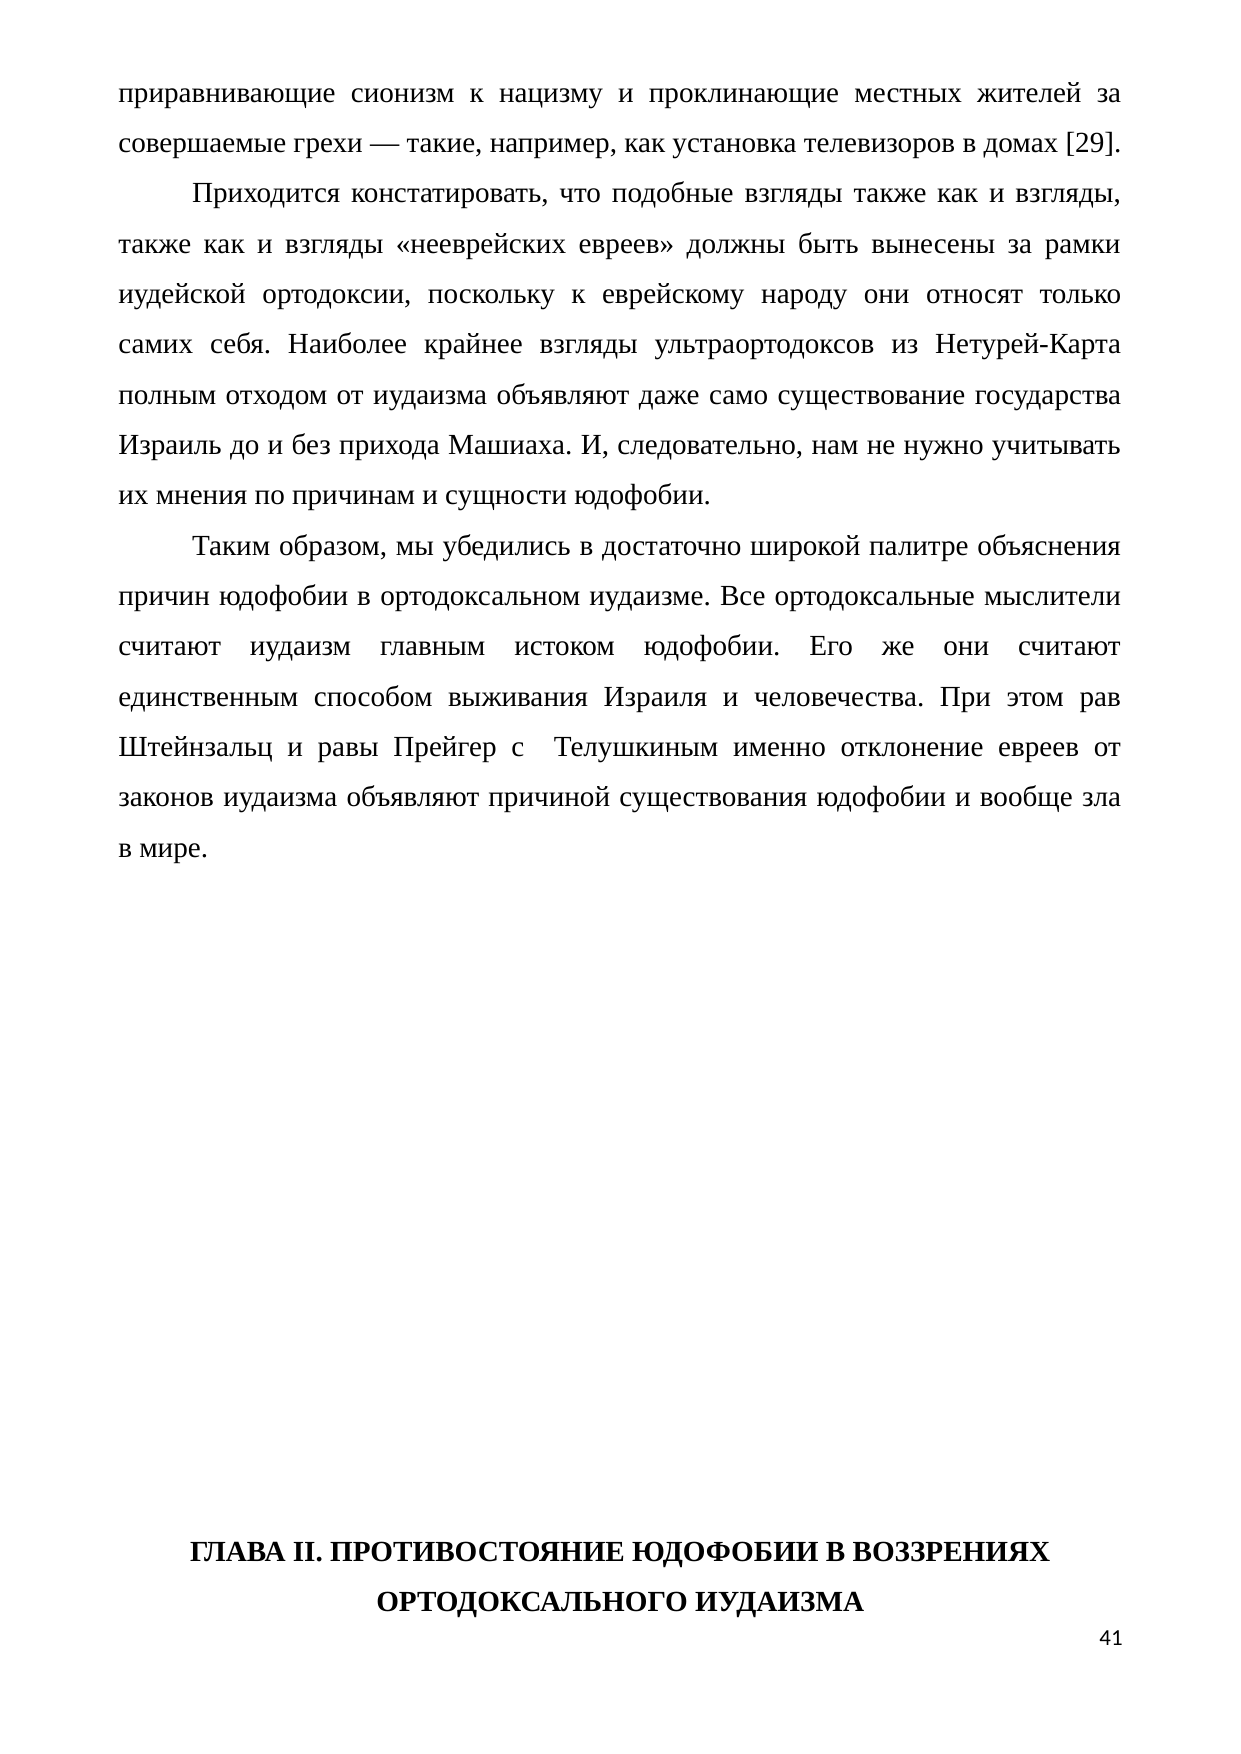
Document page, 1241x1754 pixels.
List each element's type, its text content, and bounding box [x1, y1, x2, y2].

text Таким образом, мы убедились в достаточно широкой палитре объяснения причин юдофобии в ортодоксальном иудаизме. Все ортодоксальные мыслители считают иудаизм главным истоком юдофобии. Его же они считают единственным способом выживания Израиля и человечества. При этом рав Штейнзальц и равы Прейгер с Телушкиным именно отклонение евреев от законов иудаизма объявляют причиной существования юдофобии и вообще зла в мире. [118, 528, 1122, 863]
text ГЛАВА II. ПРОТИВОСТОЯНИЕ ЮДОФОБИИ В ВОЗЗРЕНИЯХ ОРТОДОКСАЛЬНОГО ИУДАИЗМА [118, 1534, 1122, 1618]
text Приходится констатировать, что подобные взгляды также как и взгляды, также как и взгляды «нееврейских евреев» должны быть вынесены за рамки иудейской ортодоксии, поскольку к еврейскому народу они относят только самих себя. Наиболее крайнее взгляды ультраортодоксов из Нетурей-Карта полным отходом от иудаизма объявляют даже само существование государства Израиль до и без прихода Машиаха. И, следовательно, нам не нужно учитывать их мнения по причинам и сущности юдофобии. [118, 176, 1122, 511]
text приравнивающие сионизм к нацизму и проклинающие местных жителей за совершаемые грехи — такие, например, как установка телевизоров в домах [29]. [118, 75, 1122, 159]
